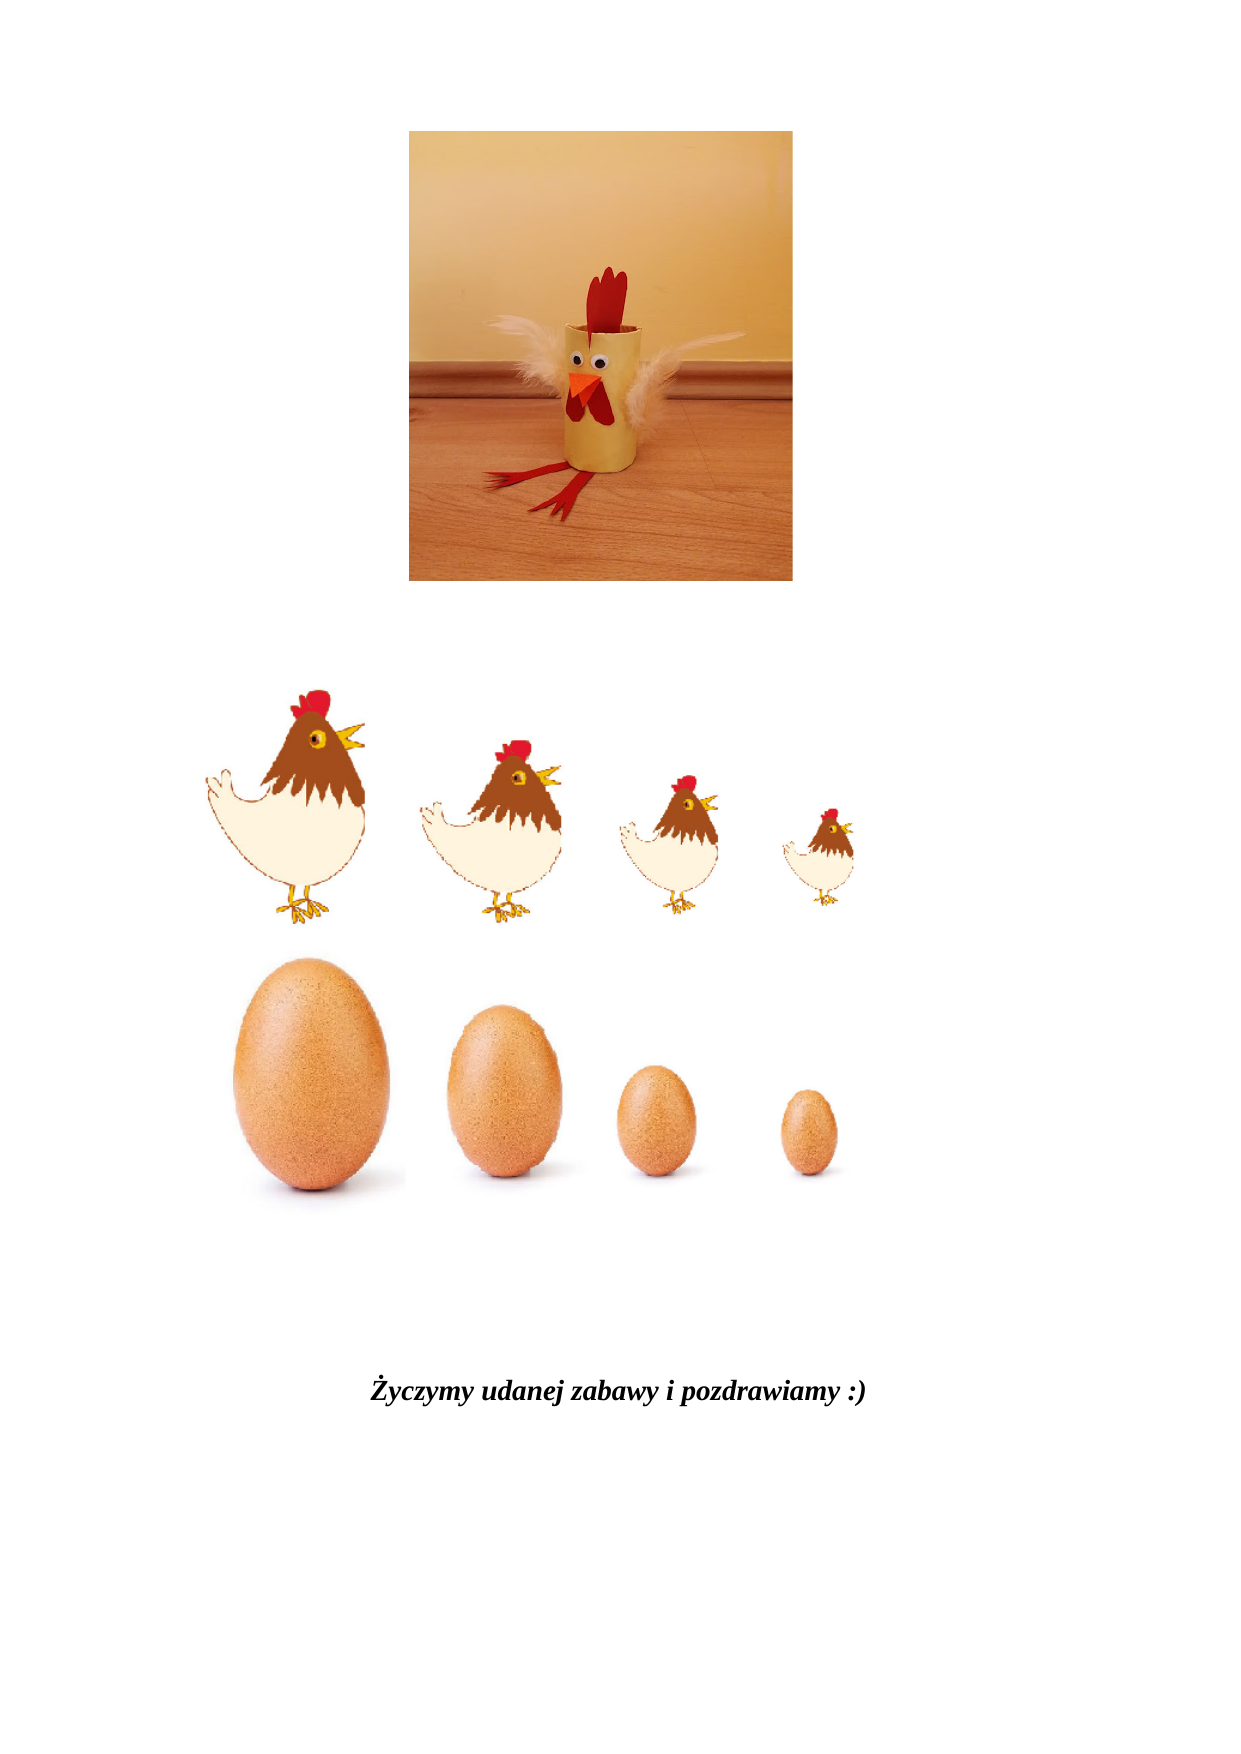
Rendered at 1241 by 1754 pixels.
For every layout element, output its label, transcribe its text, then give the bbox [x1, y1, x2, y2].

picture [409, 131, 793, 581]
picture [165, 672, 1094, 1230]
text Życzymy udanej zabawy i pozdrawiamy :) [118, 1373, 1122, 1406]
